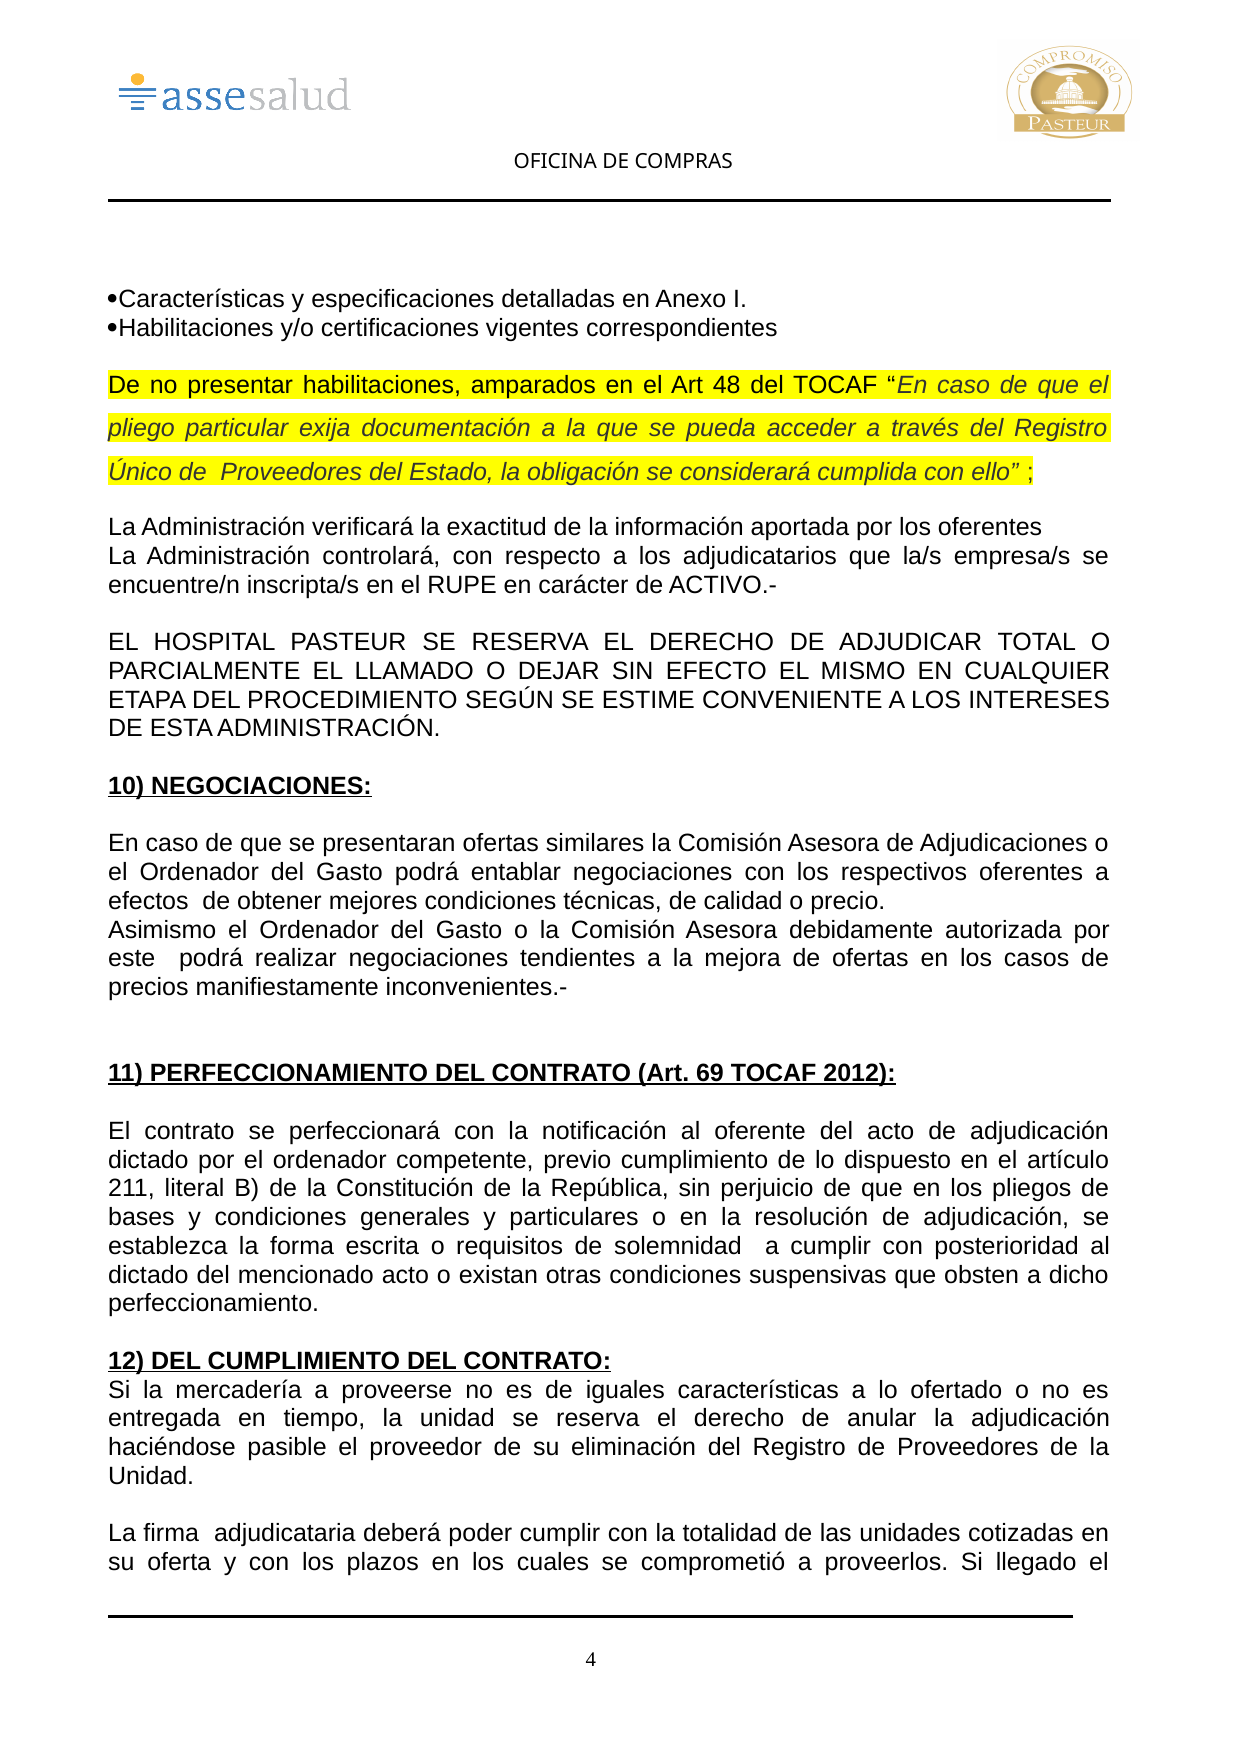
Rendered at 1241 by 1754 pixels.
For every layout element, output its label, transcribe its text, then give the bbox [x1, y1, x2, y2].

text 10) NEGOCIACIONES: [108, 771, 1111, 799]
text La firma adjudicataria deberá poder cumplir con la totalidad de las unidades cotizadas en su oferta y con los plazos en los cuales se comprometió a proveerlos. Si llegado el [108, 1518, 1111, 1576]
text 11) PERFECCIONAMIENTO DEL CONTRATO (Art. 69 TOCAF 2012): [108, 1058, 1111, 1087]
text De no presentar habilitaciones, amparados en el Art 48 del TOCAF “En caso de que el pliego particular exija documentación a la que se pueda acceder a través del Registro Único de Proveedores del Estado, la obligación se considerará cumplida con ello” ; [108, 370, 1111, 485]
list Habilitaciones y/o certificaciones vigentes correspondientes [108, 313, 1111, 341]
text Si la mercadería a proveerse no es de iguales características a lo ofertado o no es entregada en tiempo, la unidad se reserva el derecho de anular la adjudicación haciéndose pasible el proveedor de su eliminación del Registro de Proveedores de la Unidad. [108, 1374, 1111, 1489]
text Asimismo el Ordenador del Gasto o la Comisión Asesora debidamente autorizada por este podrá realizar negociaciones tendientes a la mejora de ofertas en los casos de precios manifiestamente inconvenientes.- [108, 914, 1111, 1001]
text El contrato se perfeccionará con la notificación al oferente del acto de adjudicación dictado por el ordenador competente, previo cumplimiento de lo dispuesto en el artículo 211, literal B) de la Constitución de la República, sin perjuicio de que en los pliegos de bases y condiciones generales y particulares o en la resolución de adjudicación, se establezca la forma escrita o requisitos de solemnidad a cumplir con posterioridad al dictado del mencionado acto o existan otras condiciones suspensivas que obsten a dicho perfeccionamiento. [108, 1116, 1111, 1317]
text La Administración controlará, con respecto a los adjudicatarios que la/s empresa/s se encuentre/n inscripta/s en el RUPE en carácter de ACTIVO.- [108, 541, 1111, 598]
text 12) DEL CUMPLIMIENTO DEL CONTRATO: [108, 1346, 1111, 1374]
text EL HOSPITAL PASTEUR se reserva el derecho de adjudicar total o parcialmente el llamado o dejar sin efecto el mismo en cualquier etapa del procedimiento según se estime conveniente a los intereses de esta Administración. [108, 627, 1111, 742]
list Características y especificaciones detalladas en Anexo I. [108, 284, 1111, 313]
text En caso de que se presentaran ofertas similares la Comisión Asesora de Adjudicaciones o el Ordenador del Gasto podrá entablar negociaciones con los respectivos oferentes a efectos de obtener mejores condiciones técnicas, de calidad o precio. [108, 828, 1111, 914]
text La Administración verificará la exactitud de la información aportada por los oferentes [108, 512, 1111, 541]
